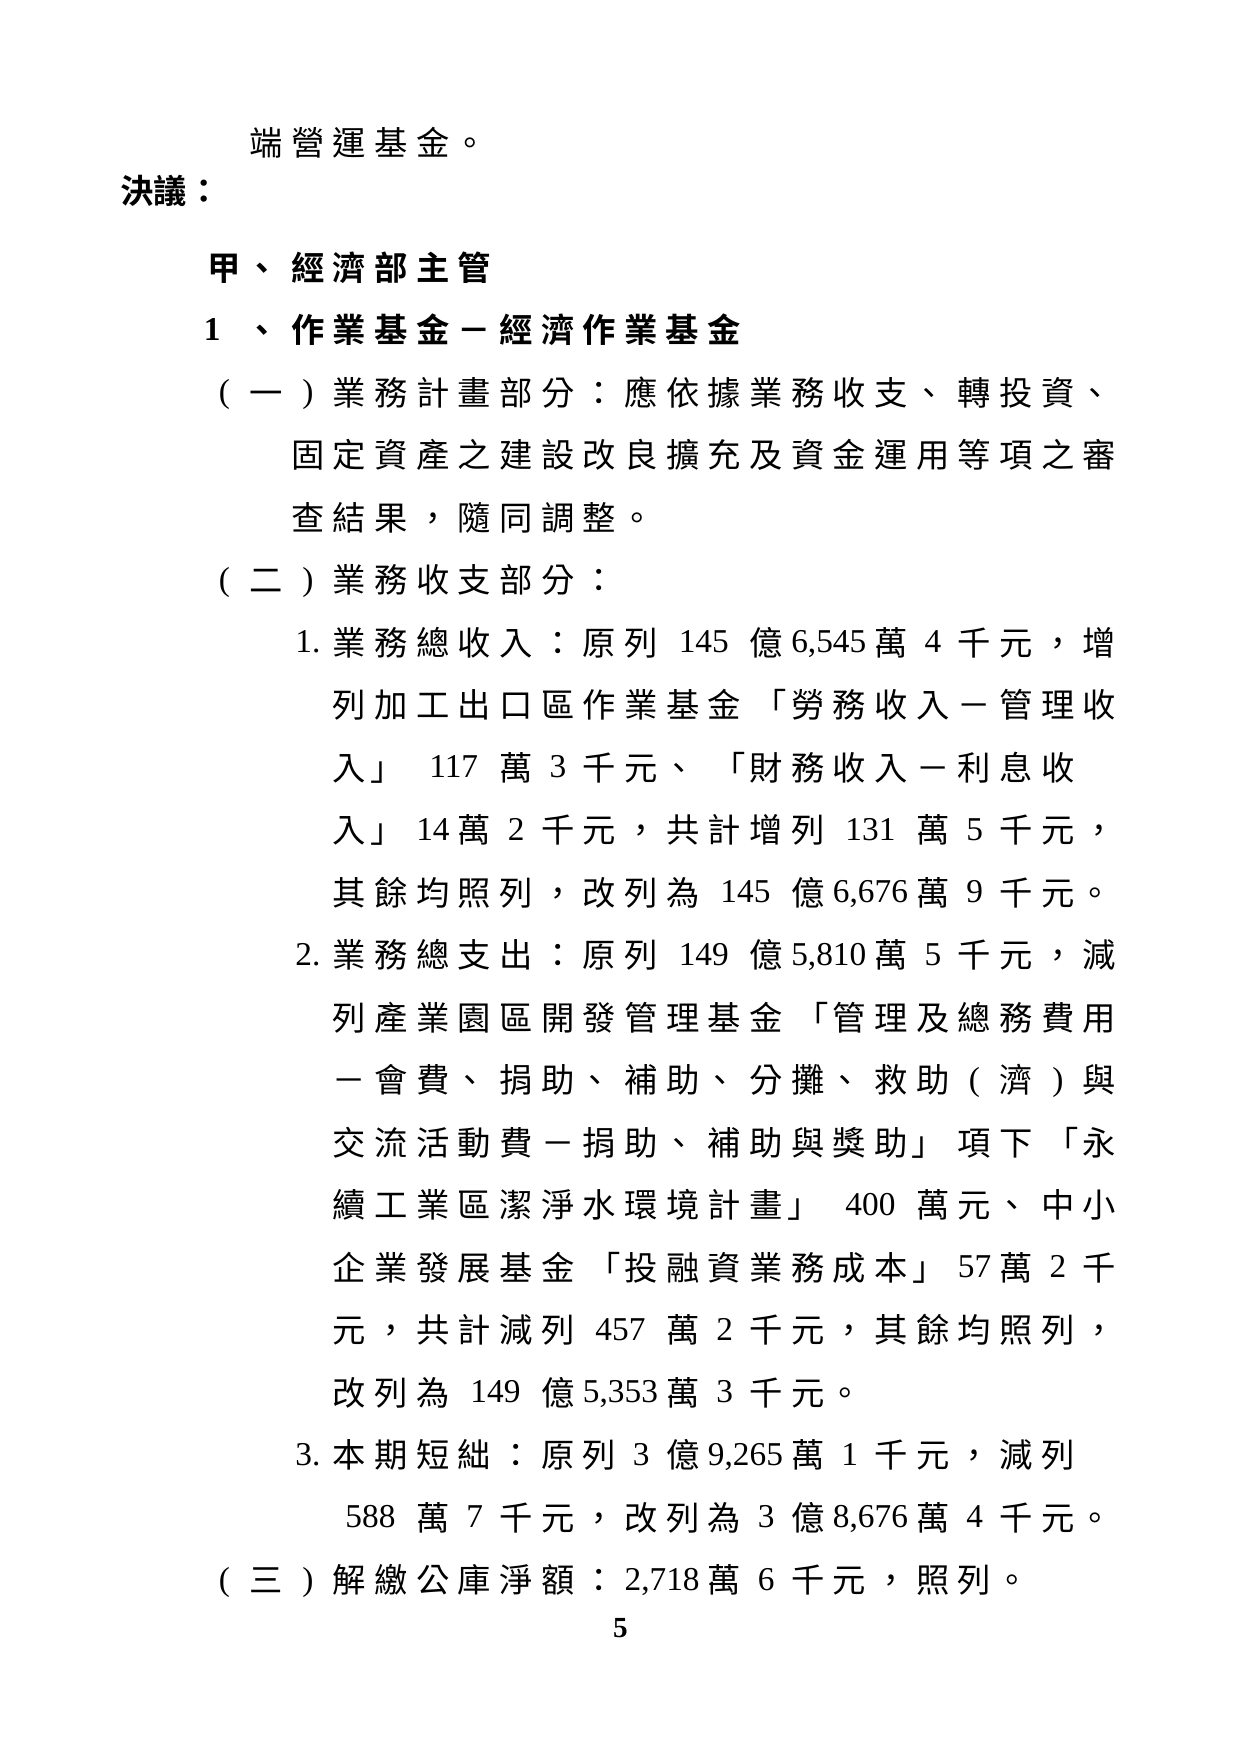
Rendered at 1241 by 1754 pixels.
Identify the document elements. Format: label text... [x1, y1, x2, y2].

list 端營運基金。 [120, 99, 1120, 162]
text (一)業務計畫部分：應依據業務收支、轉投資、固定資產之建設改良擴充及資金運用等項之審查結果，隨同調整。 [189, 349, 1120, 537]
text 2.業務總支出：原列149億5,810萬5千元，減列產業園區開發管理基金「管理及總務費用－會費、捐助、補助、分攤、救助(濟)與交流活動費－捐助、補助與獎助」項下「永續工業區潔淨水環境計畫」400萬元、中小企業發展基金「投融資業務成本」57萬2千元，共計減列457萬2千元，其餘均照列，改列為149億5,353萬3千元。 [258, 912, 1120, 1412]
text (二)業務收支部分： [189, 537, 1120, 599]
text 決議： [120, 162, 1120, 214]
list 經濟部主管 [179, 224, 1104, 287]
text 1.業務總收入：原列145億6,545萬4千元，增列加工出口區作業基金「勞務收入－管理收入」117萬3千元、「財務收入－利息收入」14萬2千元，共計增列131萬5千元，其餘均照列，改列為145億6,676萬9千元。 [258, 599, 1120, 912]
text (三)解繳公庫淨額：2,718萬6千元，照列。 [189, 1537, 1120, 1599]
list 作業基金－經濟作業基金 [181, 287, 1120, 349]
text 3.本期短絀：原列3億9,265萬1千元，減列588萬7千元，改列為3億8,676萬4千元。 [258, 1412, 1120, 1537]
